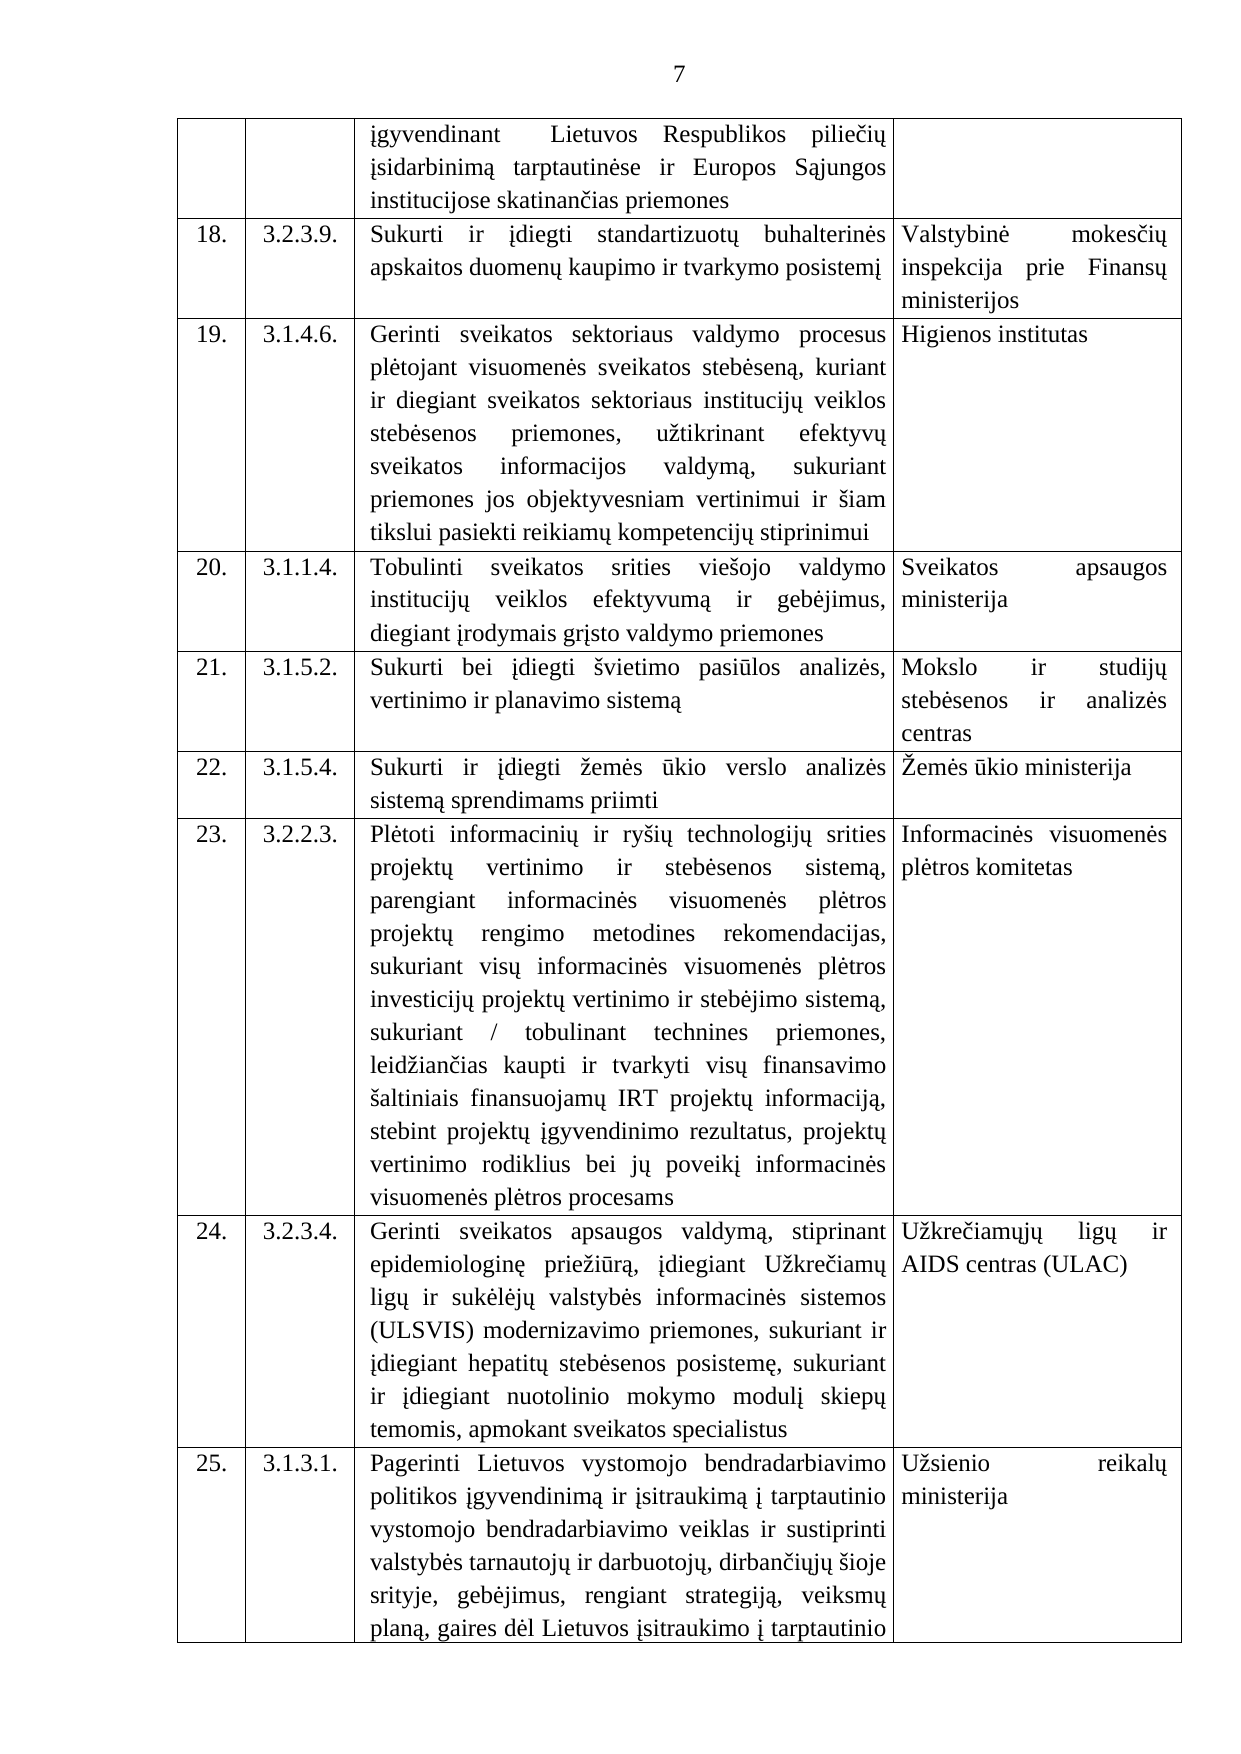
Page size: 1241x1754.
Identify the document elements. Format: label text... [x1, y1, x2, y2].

table_cell 3.2.3.9. [246, 219, 354, 318]
table_cell 3.2.2.3. [246, 819, 354, 1215]
table_cell Sukurti ir įdiegti žemės ūkio verslo analizės sistemą sprendimams priimti [355, 752, 893, 818]
table_cell 3.1.1.4. [246, 552, 354, 651]
table_cell Užkrečiamųjų ligų ir AIDS centras (ULAC) [894, 1216, 1181, 1447]
table_cell Higienos institutas [894, 319, 1181, 551]
table_cell Sveikatos apsaugos ministerija [894, 552, 1181, 651]
table_cell 23. [178, 819, 245, 1215]
table_cell 3.1.3.1. [246, 1448, 354, 1642]
table_cell įgyvendinant Lietuvos Respublikos piliečių įsidarbinimą tarptautinėse ir Europos Sąjungos institucijose skatinančias priemones [355, 119, 893, 218]
table_cell 20. [178, 552, 245, 651]
table_cell Informacinės visuomenės plėtros komitetas [894, 819, 1181, 1215]
table_cell [246, 119, 354, 218]
table_cell 25. [178, 1448, 245, 1642]
table_cell Gerinti sveikatos apsaugos valdymą, stiprinant epidemiologinę priežiūrą, įdiegiant Užkrečiamų ligų ir sukėlėjų valstybės informacinės sistemos (ULSVIS) modernizavimo priemones, sukuriant ir įdiegiant hepatitų stebėsenos posistemę, sukuriant ir įdiegiant nuotolinio mokymo modulį skiepų temomis, apmokant sveikatos specialistus [355, 1216, 893, 1447]
table_cell 18. [178, 219, 245, 318]
table_cell [894, 119, 1181, 218]
table_cell Gerinti sveikatos sektoriaus valdymo procesus plėtojant visuomenės sveikatos stebėseną, kuriant ir diegiant sveikatos sektoriaus institucijų veiklos stebėsenos priemones, užtikrinant efektyvų sveikatos informacijos valdymą, sukuriant priemones jos objektyvesniam vertinimui ir šiam tikslui pasiekti reikiamų kompetencijų stiprinimui [355, 319, 893, 551]
table_cell 22. [178, 752, 245, 818]
table_cell 3.1.4.6. [246, 319, 354, 551]
table_cell Valstybinė mokesčių inspekcija prie Finansų ministerijos [894, 219, 1181, 318]
table_cell 21. [178, 652, 245, 751]
table_cell Pagerinti Lietuvos vystomojo bendradarbiavimo politikos įgyvendinimą ir įsitraukimą į tarptautinio vystomojo bendradarbiavimo veiklas ir sustiprinti valstybės tarnautojų ir darbuotojų, dirbančiųjų šioje srityje, gebėjimus, rengiant strategiją, veiksmų planą, gaires dėl Lietuvos įsitraukimo į tarptautinio [355, 1448, 893, 1642]
table_cell 3.1.5.2. [246, 652, 354, 751]
table_cell 19. [178, 319, 245, 551]
table_cell 3.1.5.4. [246, 752, 354, 818]
table_cell Tobulinti sveikatos srities viešojo valdymo institucijų veiklos efektyvumą ir gebėjimus, diegiant įrodymais grįsto valdymo priemones [355, 552, 893, 651]
table_cell Žemės ūkio ministerija [894, 752, 1181, 818]
table_cell [178, 119, 245, 218]
table_cell Užsienio reikalų ministerija [894, 1448, 1181, 1642]
table_cell Mokslo ir studijų stebėsenos ir analizės centras [894, 652, 1181, 751]
table_cell Sukurti bei įdiegti švietimo pasiūlos analizės, vertinimo ir planavimo sistemą [355, 652, 893, 751]
table_cell 3.2.3.4. [246, 1216, 354, 1447]
table_cell Plėtoti informacinių ir ryšių technologijų srities projektų vertinimo ir stebėsenos sistemą, parengiant informacinės visuomenės plėtros projektų rengimo metodines rekomendacijas, sukuriant visų informacinės visuomenės plėtros investicijų projektų vertinimo ir stebėjimo sistemą, sukuriant / tobulinant technines priemones, leidžiančias kaupti ir tvarkyti visų finansavimo šaltiniais finansuojamų IRT projektų informaciją, stebint projektų įgyvendinimo rezultatus, projektų vertinimo rodiklius bei jų poveikį informacinės visuomenės plėtros procesams [355, 819, 893, 1215]
table_cell Sukurti ir įdiegti standartizuotų buhalterinės apskaitos duomenų kaupimo ir tvarkymo posistemį [355, 219, 893, 318]
table_cell 24. [178, 1216, 245, 1447]
